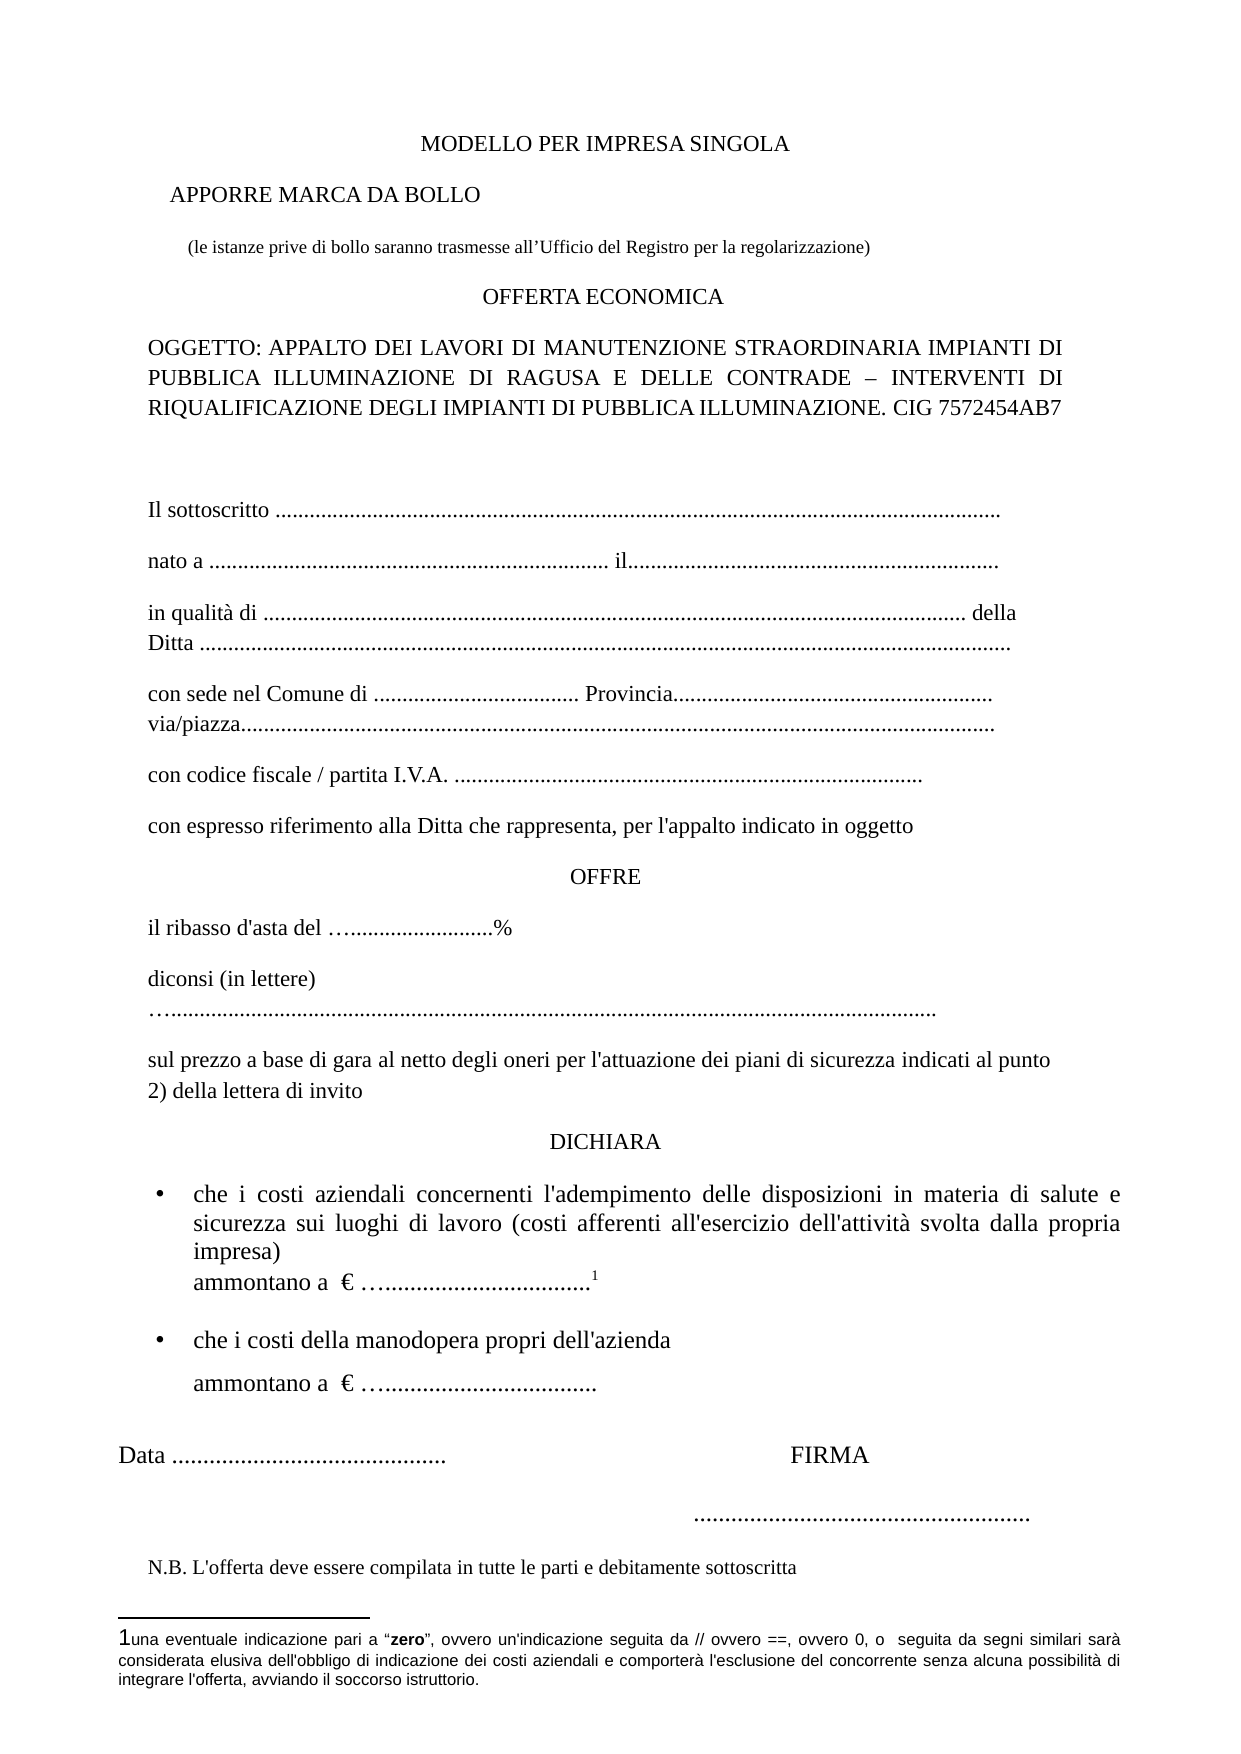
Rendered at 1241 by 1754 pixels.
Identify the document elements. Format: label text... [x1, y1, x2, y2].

text (le istanze prive di bollo saranno trasmesse all’Ufficio del Registro per la regolarizzazione) [148, 232, 1063, 258]
text nato a ...................................................................... il................................................................. [148, 548, 1063, 574]
text OGGETTO: APPALTO DEI LAVORI DI MANUTENZIONE STRAORDINARIA IMPIANTI DI PUBBLICA ILLUMINAZIONE DI RAGUSA E DELLE CONTRADE – INTERVENTI DI RIQUALIFICAZIONE DEGLI IMPIANTI DI PUBBLICA ILLUMINAZIONE. CIG 7572454AB7 [148, 334, 1063, 421]
list che i costi aziendali concernenti l'adempimento delle disposizioni in materia di salute e sicurezza sui luoghi di lavoro (costi afferenti all'esercizio dell'attività svolta dalla propria impresa) [156, 1179, 1122, 1265]
text OFFERTA ECONOMICA [148, 283, 1063, 309]
text in qualità di ........................................................................................................................... della Ditta .............................................................................................................................................. [148, 599, 1063, 655]
text N.B. L'offerta deve essere compilata in tutte le parti e debitamente sottoscritta [148, 1555, 1063, 1579]
text OFFRE [148, 863, 1063, 889]
text il ribasso d'asta del ….........................% [148, 914, 1063, 941]
text sul prezzo a base di gara al netto degli oneri per l'attuazione dei piani di sicurezza indicati al punto 2) della lettera di invito [148, 1047, 1063, 1103]
text diconsi (in lettere) …...................................................................................................................................... [148, 965, 1063, 1022]
list che i costi della manodopera propri dell'azienda [156, 1325, 1122, 1354]
list ammontano a € ….................................. [156, 1368, 1122, 1397]
list una eventuale indicazione pari a “zero”, ovvero un'indicazione seguita da // ovvero ==, ovvero 0, o seguita da segni similari sarà considerata elusiva dell'obbligo di indicazione dei costi aziendali e comporterà l'esclusione del concorrente senza alcuna possibilità di integrare l'offerta, avviando il soccorso istruttorio. [118, 1624, 1122, 1689]
text con sede nel Comune di .................................... Provincia........................................................ via/piazza.................................................................................................................................... [148, 680, 1063, 736]
text MODELLO PER IMPRESA SINGOLA [148, 130, 1063, 156]
text APPORRE MARCA DA BOLLO [148, 181, 1063, 207]
list ammontano a € …................................. [156, 1265, 1122, 1296]
text con espresso riferimento alla Ditta che rappresenta, per l'appalto indicato in oggetto [148, 812, 1063, 838]
text DICHIARA [148, 1128, 1063, 1154]
text con codice fiscale / partita I.V.A. .................................................................................. [148, 761, 1063, 787]
text ...................................................... [118, 1498, 1122, 1526]
text Il sottoscritto ............................................................................................................................... [148, 497, 1063, 523]
text Data ............................................ FIRMA [118, 1440, 1122, 1469]
